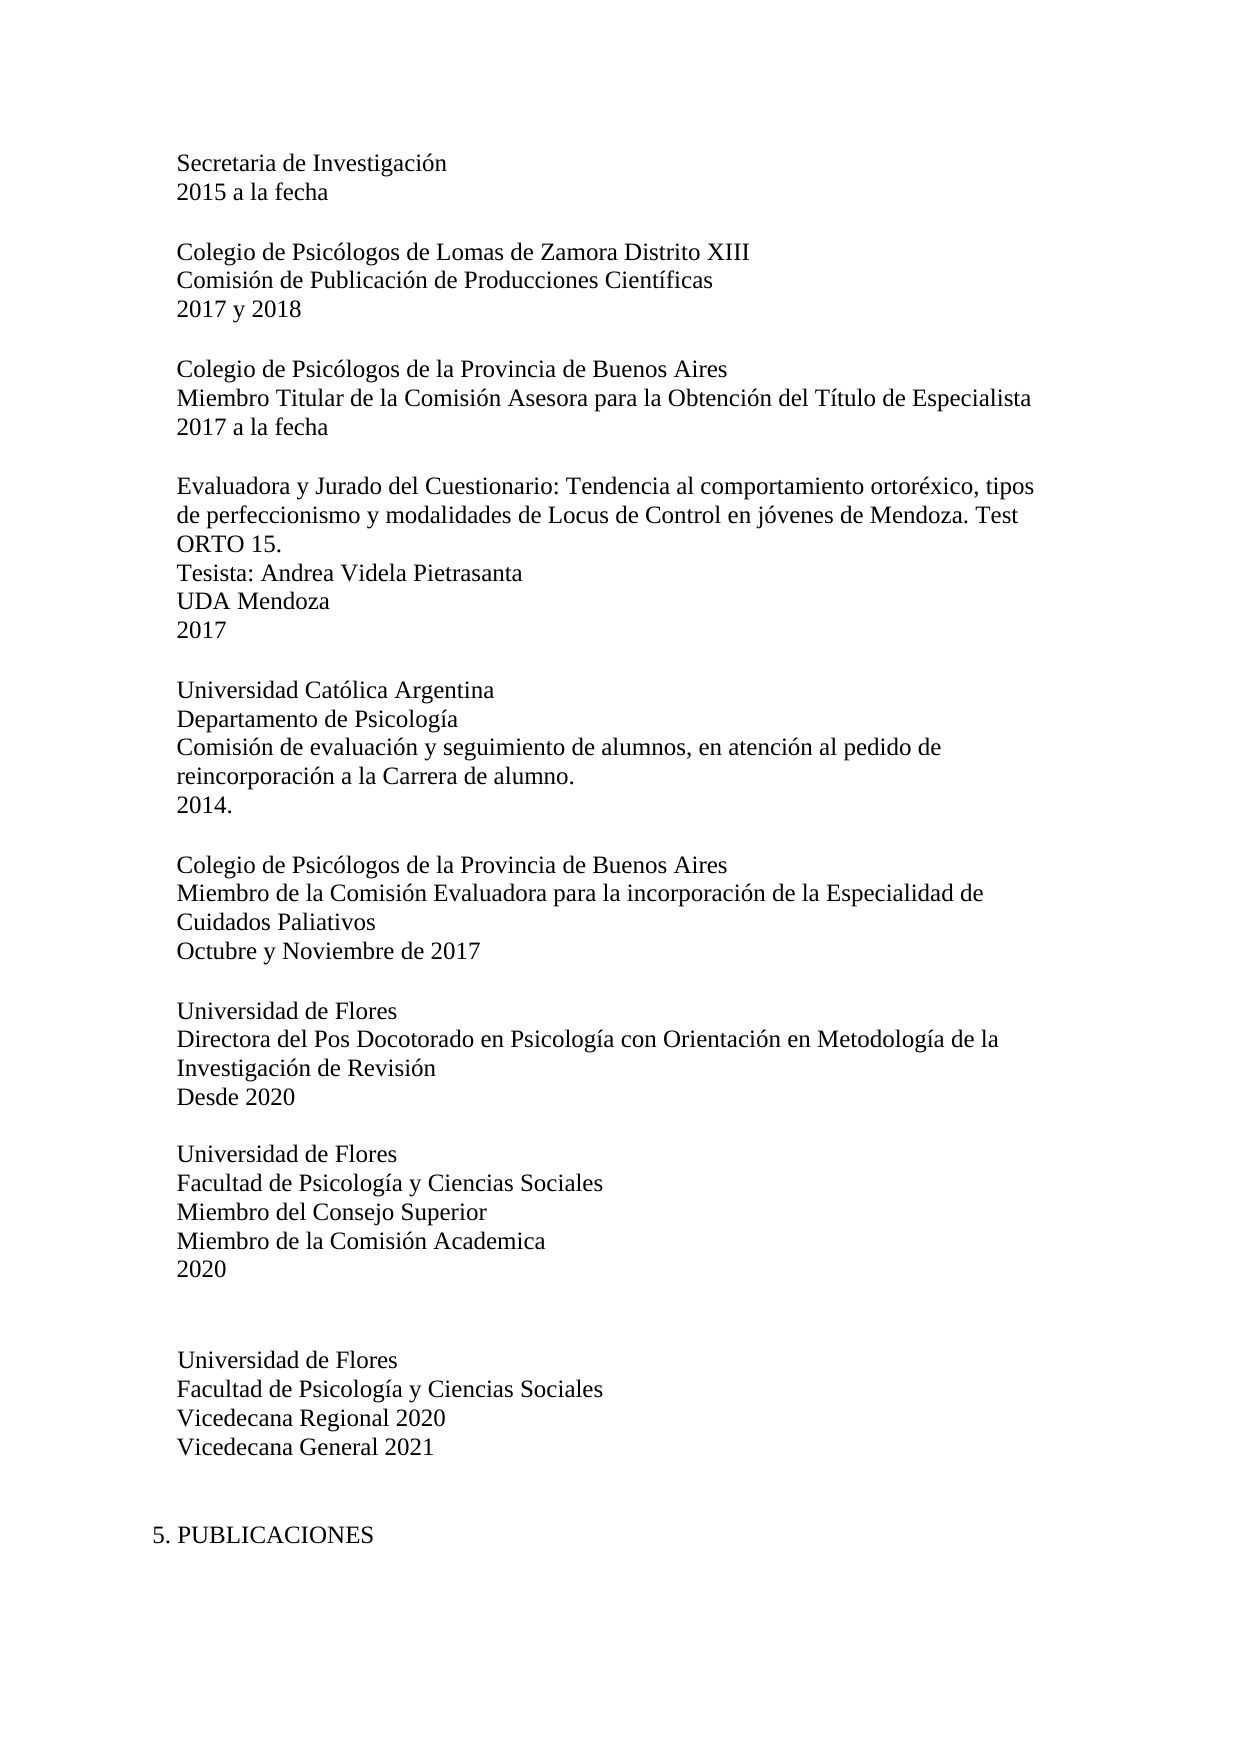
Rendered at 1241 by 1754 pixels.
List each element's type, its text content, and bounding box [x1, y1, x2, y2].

text Colegio de Psicólogos de la Provincia de Buenos Aires [176, 354, 1061, 383]
text Universidad de Flores [177, 1345, 1061, 1374]
text Universidad de Flores [176, 996, 1061, 1024]
text Desde 2020 [176, 1082, 1061, 1111]
text 2020 [176, 1254, 1061, 1283]
text 2015 a la fecha [176, 177, 1061, 206]
text 2017 [176, 615, 1061, 644]
text Vicedecana General 2021 [176, 1432, 1061, 1460]
text Investigación de Revisión [176, 1053, 1061, 1082]
text Facultad de Psicología y Ciencias Sociales [176, 1168, 1061, 1197]
text Vicedecana Regional 2020 [176, 1403, 1061, 1432]
text Colegio de Psicólogos de Lomas de Zamora Distrito XIII [176, 237, 1061, 266]
text Comisión de Publicación de Producciones Científicas [176, 266, 1061, 294]
text 2017 y 2018 [176, 294, 1061, 323]
text Miembro Titular de la Comisión Asesora para la Obtención del Título de Especialista 2017 a la fecha [176, 383, 1061, 440]
text Tesista: Andrea Videla Pietrasanta [176, 558, 1061, 586]
text Colegio de Psicólogos de la Provincia de Buenos Aires [176, 850, 1061, 878]
text Universidad de Flores [176, 1139, 1061, 1168]
text Facultad de Psicología y Ciencias Sociales [176, 1374, 1061, 1403]
list PUBLICACIONES [152, 1520, 1061, 1549]
text UDA Mendoza [176, 586, 1061, 615]
text Comisión de evaluación y seguimiento de alumnos, en atención al pedido de reincorporación a la Carrera de alumno. [176, 732, 1061, 790]
text Cuidados Paliativos [176, 907, 1061, 936]
text Directora del Pos Docotorado en Psicología con Orientación en Metodología de la [176, 1024, 1061, 1053]
text Miembro del Consejo Superior [176, 1197, 1061, 1226]
text Secretaria de Investigación [176, 148, 1061, 177]
text Departamento de Psicología [176, 704, 1061, 732]
text 2014. [176, 790, 1061, 819]
text Evaluadora y Jurado del Cuestionario: Tendencia al comportamiento ortoréxico, tipos de perfeccionismo y modalidades de Locus de Control en jóvenes de Mendoza. Test ORTO 15. [176, 471, 1061, 558]
text Universidad Católica Argentina [176, 675, 1061, 704]
text Octubre y Noviembre de 2017 [176, 936, 1061, 965]
text Miembro de la Comisión Academica [176, 1226, 1061, 1254]
text Miembro de la Comisión Evaluadora para la incorporación de la Especialidad de [176, 878, 1061, 907]
